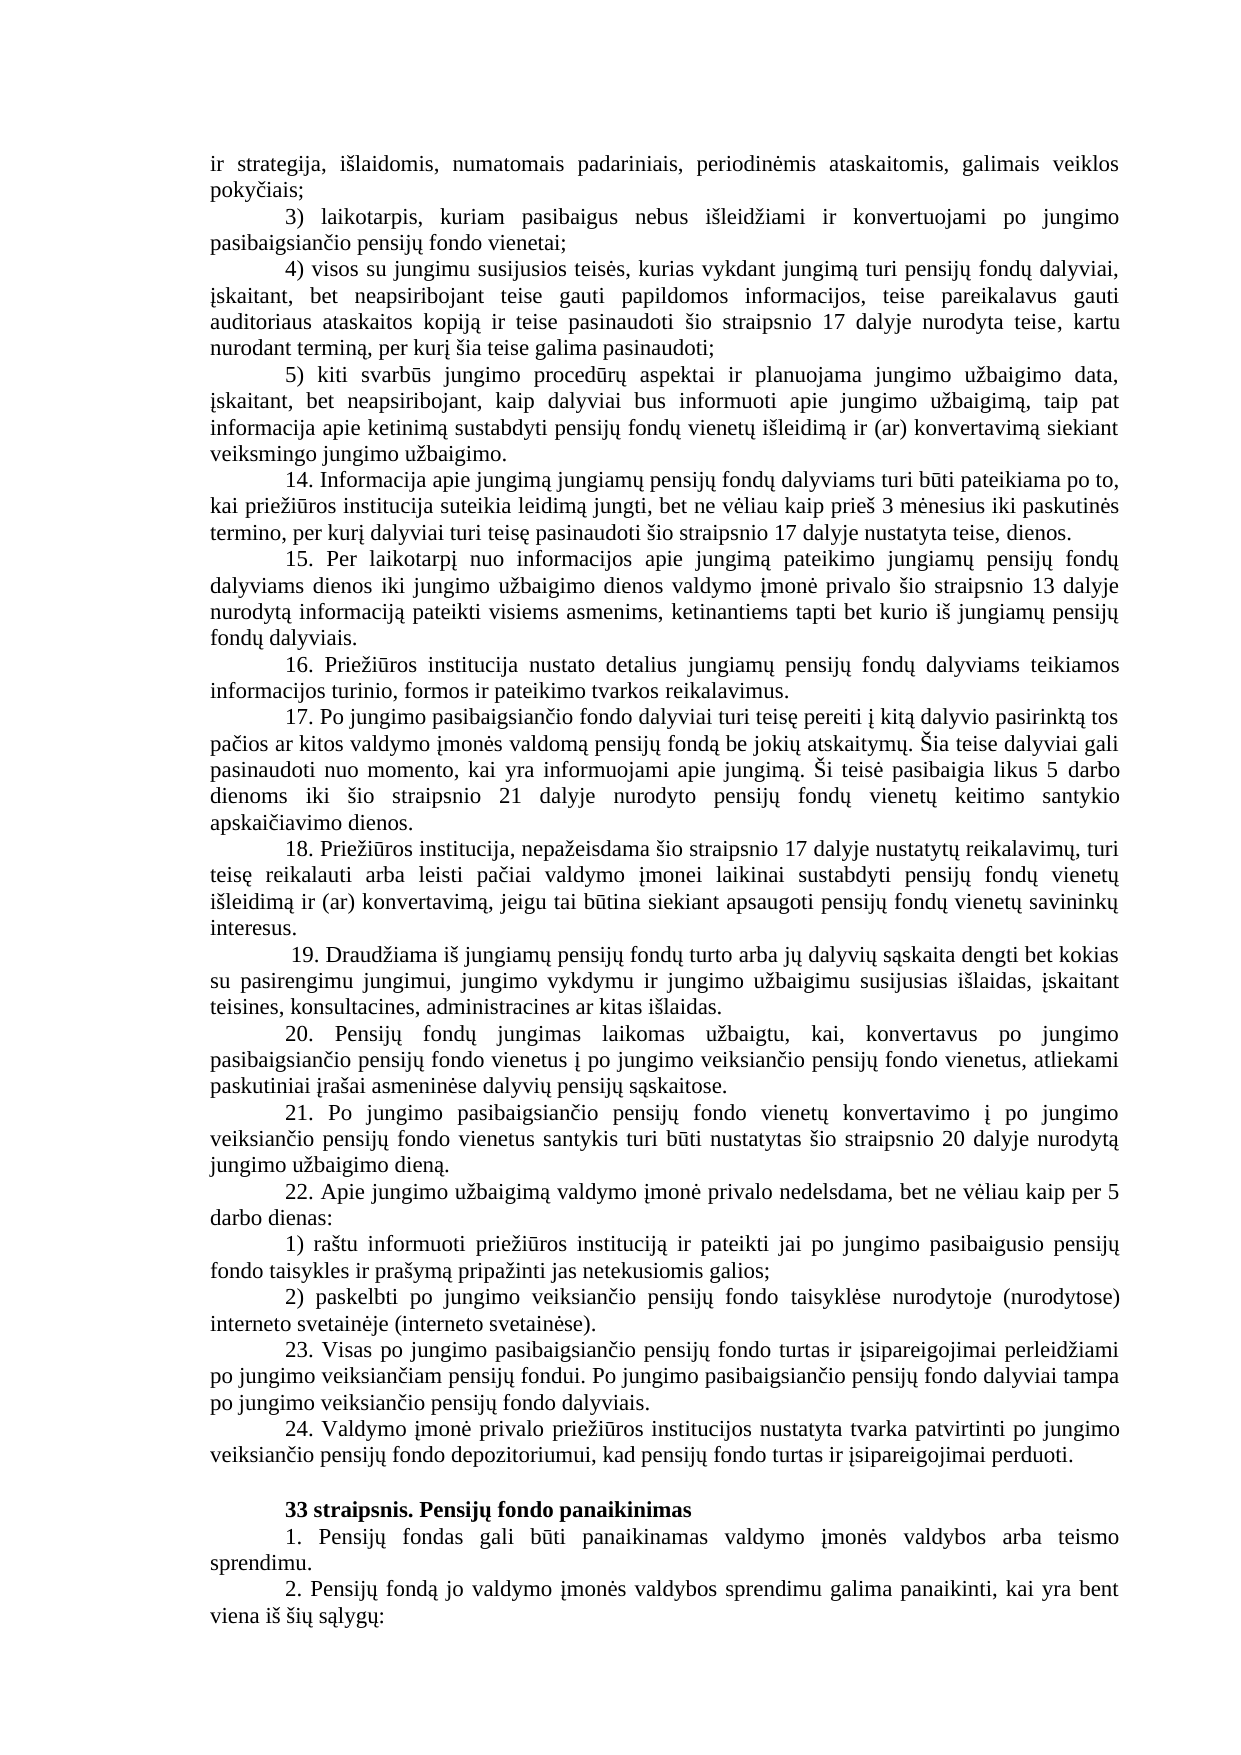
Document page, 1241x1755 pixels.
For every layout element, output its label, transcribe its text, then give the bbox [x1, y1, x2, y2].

text 24. Valdymo įmonė privalo priežiūros institucijos nustatyta tvarka patvirtinti po jungimo veiksiančio pensijų fondo depozitoriumui, kad pensijų fondo turtas ir įsipareigojimai perduoti. [210, 1415, 1120, 1468]
text 1. Pensijų fondas gali būti panaikinamas valdymo įmonės valdybos arba teismo sprendimu. [210, 1523, 1120, 1576]
text 33 straipsnis. Pensijų fondo panaikinimas [210, 1496, 1120, 1523]
text 15. Per laikotarpį nuo informacijos apie jungimą pateikimo jungiamų pensijų fondų dalyviams dienos iki jungimo užbaigimo dienos valdymo įmonė privalo šio straipsnio 13 dalyje nurodytą informaciją pateikti visiems asmenims, ketinantiems tapti bet kurio iš jungiamų pensijų fondų dalyviais. [210, 545, 1120, 651]
text 22. Apie jungimo užbaigimą valdymo įmonė privalo nedelsdama, bet ne vėliau kaip per 5 darbo dienas: [210, 1178, 1120, 1231]
text 17. Po jungimo pasibaigsiančio fondo dalyviai turi teisę pereiti į kitą dalyvio pasirinktą tos pačios ar kitos valdymo įmonės valdomą pensijų fondą be jokių atskaitymų. Šia teise dalyviai gali pasinaudoti nuo momento, kai yra informuojami apie jungimą. Ši teisė pasibaigia likus 5 darbo dienoms iki šio straipsnio 21 dalyje nurodyto pensijų fondų vienetų keitimo santykio apskaičiavimo dienos. [210, 703, 1120, 835]
text 19. Draudžiama iš jungiamų pensijų fondų turto arba jų dalyvių sąskaita dengti bet kokias su pasirengimu jungimui, jungimo vykdymu ir jungimo užbaigimu susijusias išlaidas, įskaitant teisines, konsultacines, administracines ar kitas išlaidas. [210, 941, 1120, 1020]
text 23. Visas po jungimo pasibaigsiančio pensijų fondo turtas ir įsipareigojimai perleidžiami po jungimo veiksiančiam pensijų fondui. Po jungimo pasibaigsiančio pensijų fondo dalyviai tampa po jungimo veiksiančio pensijų fondo dalyviais. [210, 1336, 1120, 1415]
text 5) kiti svarbūs jungimo procedūrų aspektai ir planuojama jungimo užbaigimo data, įskaitant, bet neapsiribojant, kaip dalyviai bus informuoti apie jungimo užbaigimą, taip pat informacija apie ketinimą sustabdyti pensijų fondų vienetų išleidimą ir (ar) konvertavimą siekiant veiksmingo jungimo užbaigimo. [210, 361, 1120, 466]
text 18. Priežiūros institucija, nepažeisdama šio straipsnio 17 dalyje nustatytų reikalavimų, turi teisę reikalauti arba leisti pačiai valdymo įmonei laikinai sustabdyti pensijų fondų vienetų išleidimą ir (ar) konvertavimą, jeigu tai būtina siekiant apsaugoti pensijų fondų vienetų savininkų interesus. [210, 835, 1120, 941]
text 4) visos su jungimu susijusios teisės, kurias vykdant jungimą turi pensijų fondų dalyviai, įskaitant, bet neapsiribojant teise gauti papildomos informacijos, teise pareikalavus gauti auditoriaus ataskaitos kopiją ir teise pasinaudoti šio straipsnio 17 dalyje nurodyta teise, kartu nurodant terminą, per kurį šia teise galima pasinaudoti; [210, 255, 1120, 361]
text 16. Priežiūros institucija nustato detalius jungiamų pensijų fondų dalyviams teikiamos informacijos turinio, formos ir pateikimo tvarkos reikalavimus. [210, 651, 1120, 703]
text ir strategija, išlaidomis, numatomais padariniais, periodinėmis ataskaitomis, galimais veiklos pokyčiais; [210, 150, 1120, 203]
text 2) paskelbti po jungimo veiksiančio pensijų fondo taisyklėse nurodytoje (nurodytose) interneto svetainėje (interneto svetainėse). [210, 1283, 1120, 1336]
text 2. Pensijų fondą jo valdymo įmonės valdybos sprendimu galima panaikinti, kai yra bent viena iš šių sąlygų: [210, 1576, 1120, 1628]
text 3) laikotarpis, kuriam pasibaigus nebus išleidžiami ir konvertuojami po jungimo pasibaigsiančio pensijų fondo vienetai; [210, 203, 1120, 255]
text 21. Po jungimo pasibaigsiančio pensijų fondo vienetų konvertavimo į po jungimo veiksiančio pensijų fondo vienetus santykis turi būti nustatytas šio straipsnio 20 dalyje nurodytą jungimo užbaigimo dieną. [210, 1099, 1120, 1178]
text 20. Pensijų fondų jungimas laikomas užbaigtu, kai, konvertavus po jungimo pasibaigsiančio pensijų fondo vienetus į po jungimo veiksiančio pensijų fondo vienetus, atliekami paskutiniai įrašai asmeninėse dalyvių pensijų sąskaitose. [210, 1020, 1120, 1099]
text 14. Informacija apie jungimą jungiamų pensijų fondų dalyviams turi būti pateikiama po to, kai priežiūros institucija suteikia leidimą jungti, bet ne vėliau kaip prieš 3 mėnesius iki paskutinės termino, per kurį dalyviai turi teisę pasinaudoti šio straipsnio 17 dalyje nustatyta teise, dienos. [210, 466, 1120, 545]
text 1) raštu informuoti priežiūros instituciją ir pateikti jai po jungimo pasibaigusio pensijų fondo taisykles ir prašymą pripažinti jas netekusiomis galios; [210, 1231, 1120, 1283]
